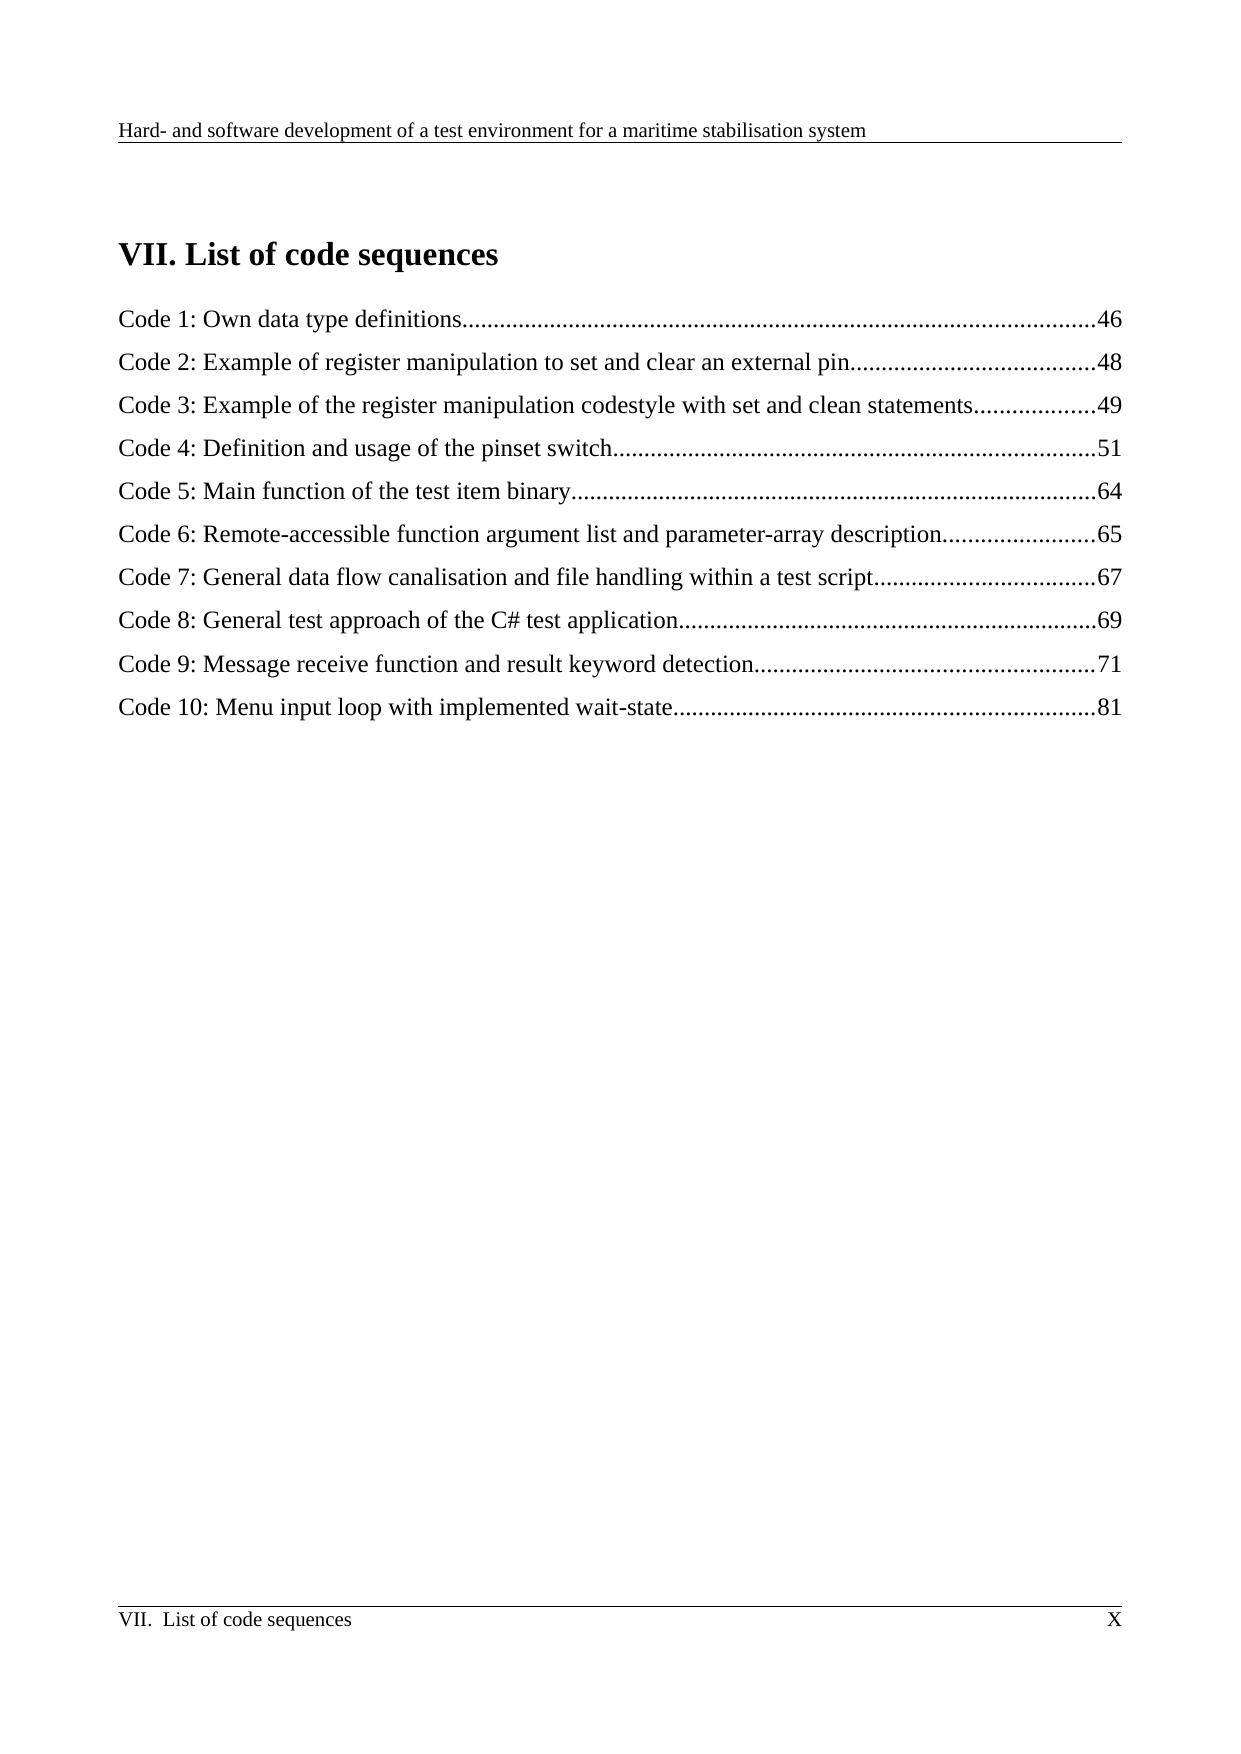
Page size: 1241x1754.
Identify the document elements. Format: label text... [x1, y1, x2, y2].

subtitle List of code sequences [118, 234, 1122, 272]
text Code 9: Message receive function and result keyword detection 71 [118, 649, 1122, 677]
text Code 8: General test approach of the C# test application 69 [118, 606, 1122, 634]
text Code 7: General data flow canalisation and file handling within a test script 67 [118, 562, 1122, 591]
text Code 10: Menu input loop with implemented wait-state 81 [118, 692, 1122, 721]
text Code 4: Definition and usage of the pinset switch 51 [118, 433, 1122, 462]
text Code 1: Own data type definitions 46 [118, 304, 1122, 332]
text Code 3: Example of the register manipulation codestyle with set and clean statements 49 [118, 390, 1122, 419]
text Code 2: Example of register manipulation to set and clear an external pin 48 [118, 347, 1122, 376]
text Code 5: Main function of the test item binary 64 [118, 476, 1122, 505]
text Code 6: Remote-accessible function argument list and parameter-array description 65 [118, 519, 1122, 548]
